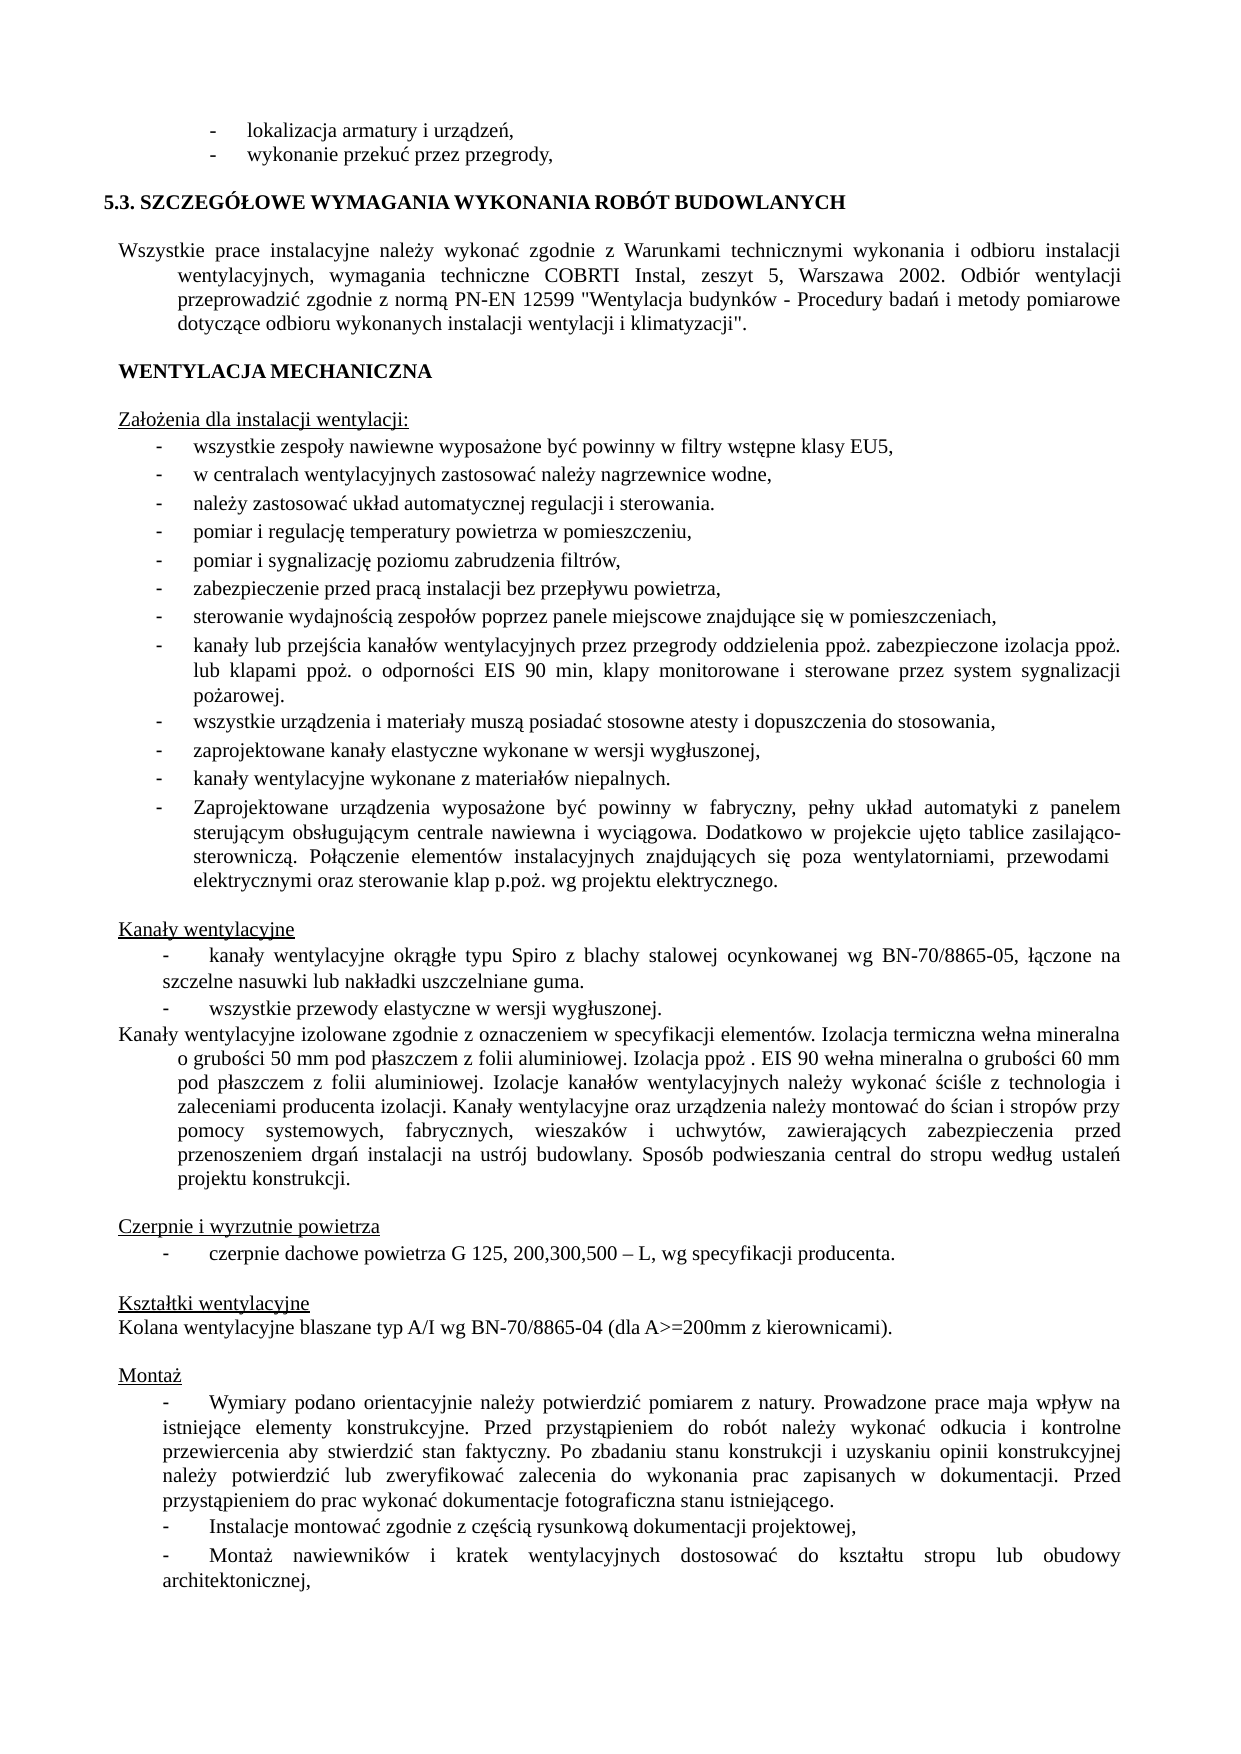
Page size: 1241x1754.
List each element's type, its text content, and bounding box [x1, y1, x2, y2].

list wszystkie zespoły nawiewne wyposażone być powinny w filtry wstępne klasy EU5, [156, 431, 1122, 459]
list w centralach wentylacyjnych zastosować należy nagrzewnice wodne, [156, 459, 1122, 488]
list kanały wentylacyjne wykonane z materiałów niepalnych. [156, 763, 1122, 792]
list kanały wentylacyjne okrągłe typu Spiro z blachy stalowej ocynkowanej wg BN-70/8865-05, łączone na szczelne nasuwki lub nakładki uszczelniane guma. [162, 941, 1122, 993]
text WENTYLACJA MECHANICZNA [118, 359, 1122, 383]
list Zaprojektowane urządzenia wyposażone być powinny w fabryczny, pełny układ automatyki z panelem sterującym obsługującym centrale nawiewna i wyciągowa. Dodatkowo w projekcie ujęto tablice zasilająco-sterowniczą. Połączenie elementów instalacyjnych znajdujących się poza wentylatorniami, przewodami elektrycznymi oraz sterowanie klap p.poż. wg projektu elektrycznego. [156, 792, 1122, 892]
list kanały lub przejścia kanałów wentylacyjnych przez przegrody oddzielenia ppoż. zabezpieczone izolacja ppoż. lub klapami ppoż. o odporności EIS 90 min, klapy monitorowane i sterowane przez system sygnalizacji pożarowej. [156, 630, 1122, 707]
text Założenia dla instalacji wentylacji: [118, 407, 1122, 431]
text Montaż [118, 1363, 1122, 1387]
text Czerpnie i wyrzutnie powietrza [118, 1214, 1122, 1238]
text 5.3. SZCZEGÓŁOWE WYMAGANIA WYKONANIA ROBÓT BUDOWLANYCH [103, 190, 1122, 214]
text Kolana wentylacyjne blaszane typ A/I wg BN-70/8865-04 (dla A>=200mm z kierownicami). [118, 1315, 1122, 1339]
list sterowanie wydajnością zespołów poprzez panele miejscowe znajdujące się w pomieszczeniach, [156, 602, 1122, 630]
text Kanały wentylacyjne izolowane zgodnie z oznaczeniem w specyfikacji elementów. Izolacja termiczna wełna mineralna o grubości 50 mm pod płaszczem z folii aluminiowej. Izolacja ppoż . EIS 90 wełna mineralna o grubości 60 mm pod płaszczem z folii aluminiowej. Izolacje kanałów wentylacyjnych należy wykonać ściśle z technologia i zaleceniami producenta izolacji. Kanały wentylacyjne oraz urządzenia należy montować do ścian i stropów przy pomocy systemowych, fabrycznych, wieszaków i uchwytów, zawierających zabezpieczenia przed przenoszeniem drgań instalacji na ustrój budowlany. Sposób podwieszania central do stropu według ustaleń projektu konstrukcji. [118, 1022, 1122, 1190]
list Wymiary podano orientacyjnie należy potwierdzić pomiarem z natury. Prowadzone prace maja wpływ na istniejące elementy konstrukcyjne. Przed przystąpieniem do robót należy wykonać odkucia i kontrolne przewiercenia aby stwierdzić stan faktyczny. Po zbadaniu stanu konstrukcji i uzyskaniu opinii konstrukcyjnej należy potwierdzić lub zweryfikować zalecenia do wykonania prac zapisanych w dokumentacji. Przed przystąpieniem do prac wykonać dokumentacje fotograficzna stanu istniejącego. [162, 1387, 1122, 1512]
list wykonanie przekuć przez przegrody, [209, 142, 1122, 166]
list czerpnie dachowe powietrza G 125, 200,300,500 – L, wg specyfikacji producenta. [162, 1238, 1122, 1267]
text Kształtki wentylacyjne [118, 1291, 1122, 1315]
list wszystkie przewody elastyczne w wersji wygłuszonej. [162, 993, 1122, 1022]
list zabezpieczenie przed pracą instalacji bez przepływu powietrza, [156, 573, 1122, 602]
text Wszystkie prace instalacyjne należy wykonać zgodnie z Warunkami technicznymi wykonania i odbioru instalacji wentylacyjnych, wymagania techniczne COBRTI Instal, zeszyt 5, Warszawa 2002. Odbiór wentylacji przeprowadzić zgodnie z normą PN-EN 12599 "Wentylacja budynków - Procedury badań i metody pomiarowe dotyczące odbioru wykonanych instalacji wentylacji i klimatyzacji". [118, 238, 1122, 335]
list Montaż nawiewników i kratek wentylacyjnych dostosować do kształtu stropu lub obudowy architektonicznej, [162, 1540, 1122, 1592]
list pomiar i sygnalizację poziomu zabrudzenia filtrów, [156, 545, 1122, 573]
list lokalizacja armatury i urządzeń, [209, 118, 1122, 142]
list wszystkie urządzenia i materiały muszą posiadać stosowne atesty i dopuszczenia do stosowania, [156, 707, 1122, 735]
list należy zastosować układ automatycznej regulacji i sterowania. [156, 488, 1122, 516]
list pomiar i regulację temperatury powietrza w pomieszczeniu, [156, 516, 1122, 545]
list zaprojektowane kanały elastyczne wykonane w wersji wygłuszonej, [156, 735, 1122, 763]
list Instalacje montować zgodnie z częścią rysunkową dokumentacji projektowej, [162, 1512, 1122, 1540]
text Kanały wentylacyjne [118, 917, 1122, 941]
